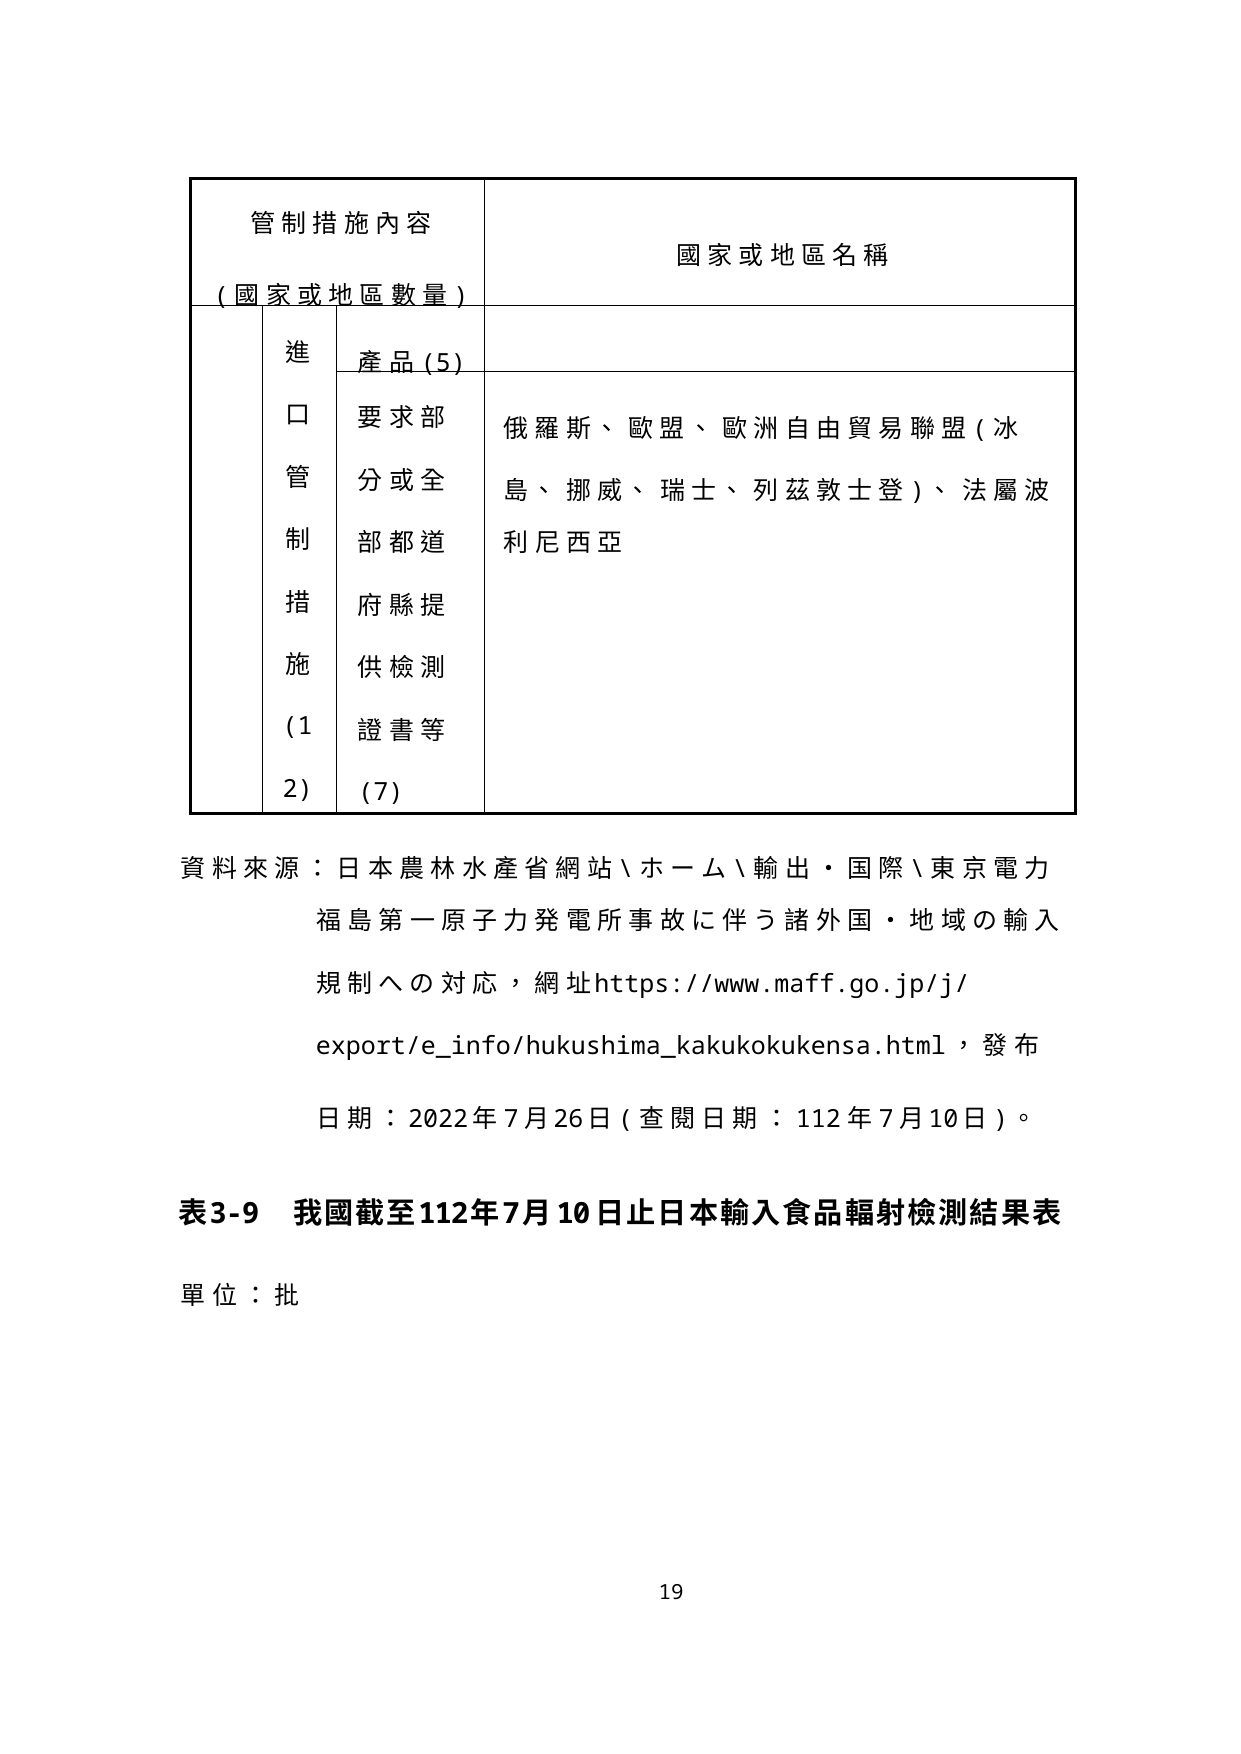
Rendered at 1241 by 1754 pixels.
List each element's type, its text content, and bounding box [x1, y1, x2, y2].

table_cell 產品(5) [337, 306, 484, 371]
table_header 國家或地區名稱 [485, 180, 1074, 305]
table_cell [485, 306, 1074, 371]
text 資料來源：日本農林水產省網站\ホーム\輸出・国際\東京電力福島第一原子力発電所事故に伴う諸外国・地域の輸入規制への対応，網址https://www.maff.go.jp/j/export/e_info/hukushima_kakukokukensa.html，發布日期：2022年7月26日(查閱日期：112年7月10日)。 [177, 815, 1063, 1127]
table_cell 俄羅斯、歐盟、歐洲自由貿易聯盟(冰島、挪威、瑞士、列茲敦士登)、法屬波利尼西亞 [485, 372, 1074, 812]
text 表3-9 我國截至112年7月10日止日本輸入食品輻射檢測結果表 單位：批 [177, 1127, 1063, 1315]
table_cell [192, 306, 262, 812]
table_cell 要求部分或全部都道府縣提供檢測證書等(7) [337, 372, 484, 812]
table_header 管制措施內容 (國家或地區數量) [192, 180, 484, 305]
table_cell 進口管制措施(12) [263, 306, 336, 812]
